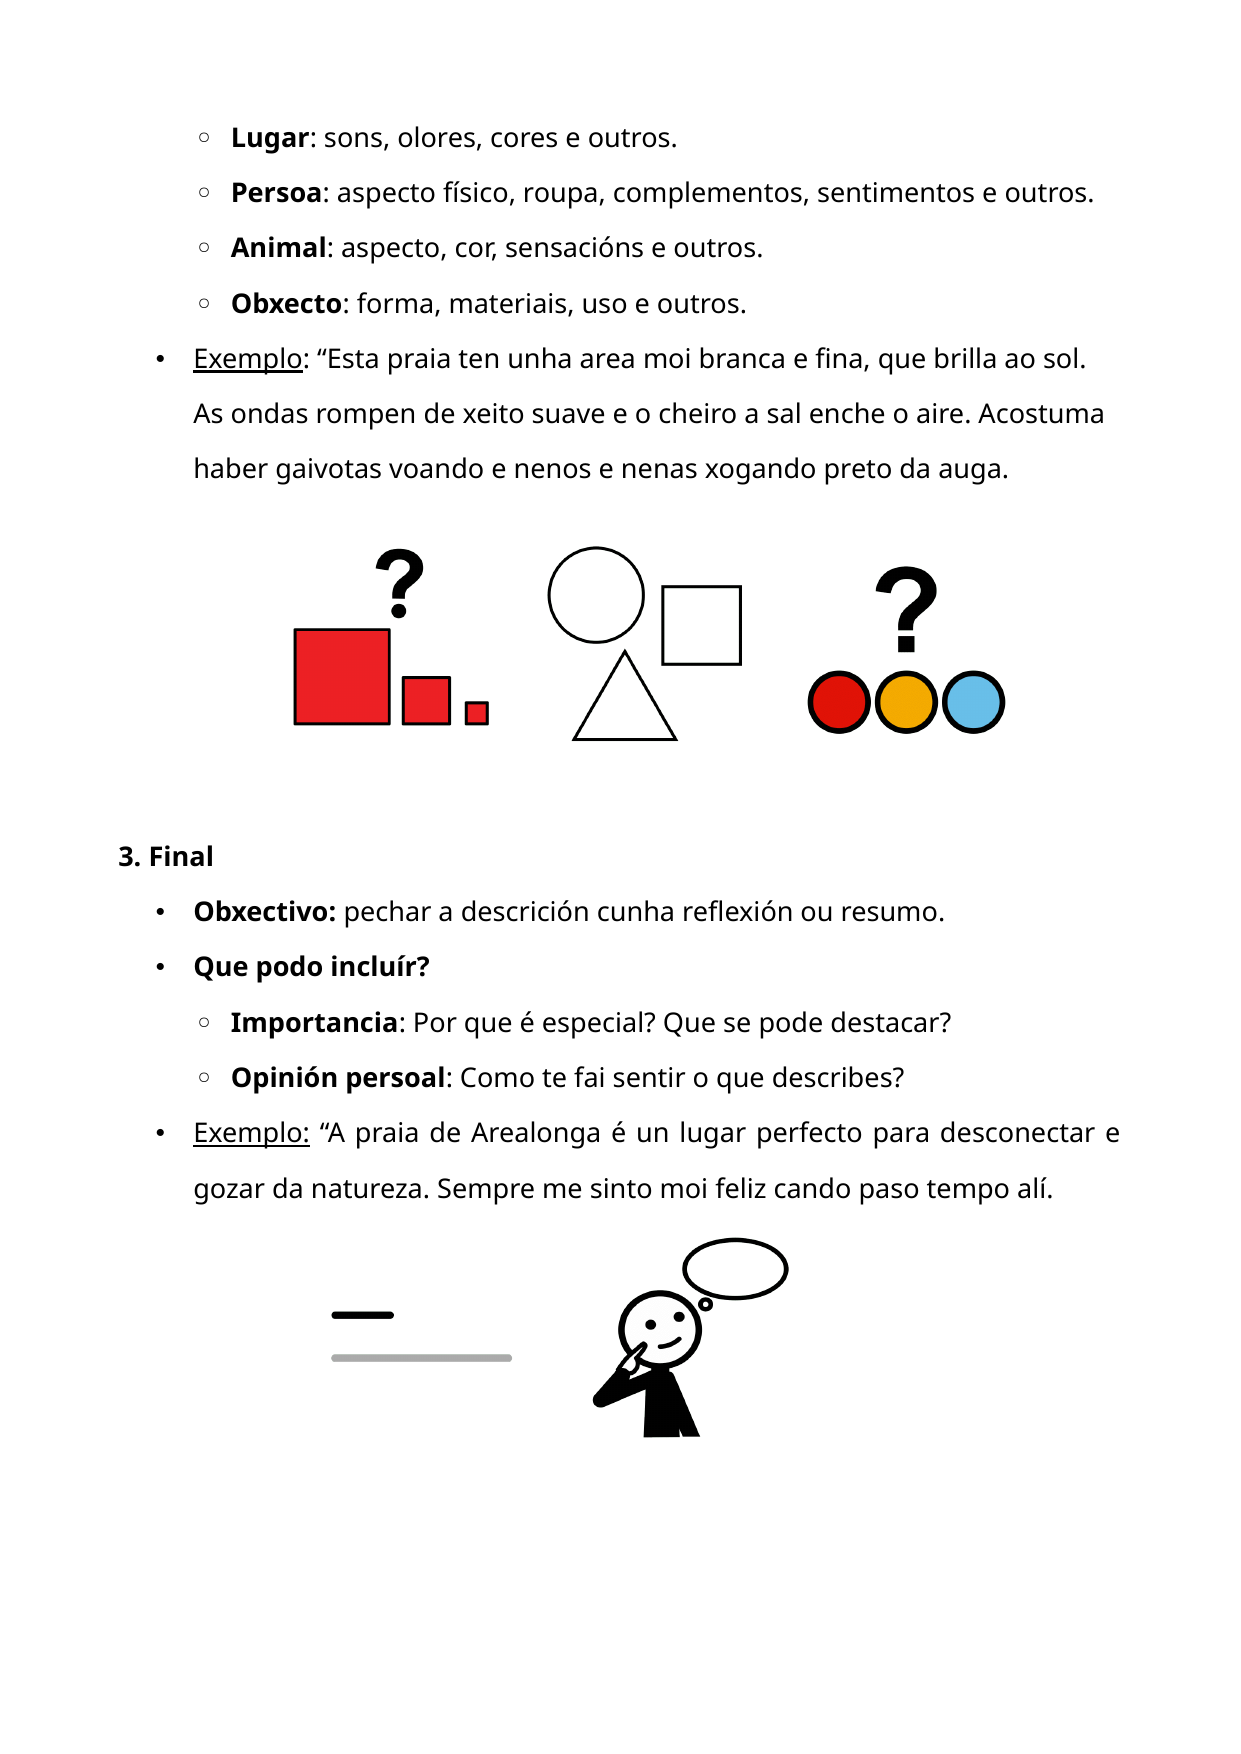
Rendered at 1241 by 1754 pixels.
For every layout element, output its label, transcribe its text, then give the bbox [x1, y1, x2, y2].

list Obxecto: forma, materiais, uso e outros. [193, 284, 1122, 321]
list Obxectivo: pechar a descrición cunha reflexión ou resumo. [156, 892, 1122, 929]
picture [286, 532, 496, 741]
picture [800, 543, 1012, 755]
list Importancia: Por que é especial? Que se pode destacar? [193, 1003, 1122, 1040]
list Lugar: sons, olores, cores e outros. [193, 118, 1122, 155]
list Persoa: aspecto físico, roupa, complementos, sentimentos e outros. [193, 173, 1122, 210]
list Que podo incluír? [156, 948, 1122, 985]
list Exemplo: “Esta praia ten unha area moi branca e fina, que brilla ao sol. As ondas rompen de xeito suave e o cheiro a sal enche o aire. Acostuma haber gaivotas voando e nenos e nenas xogando preto da auga. [156, 339, 1122, 487]
picture [538, 537, 751, 750]
list Exemplo: “A praia de Arealonga é un lugar perfecto para desconectar e gozar da natureza. Sempre me sinto moi feliz cando paso tempo alí. [156, 1114, 1122, 1206]
list Opinión persoal: Como te fai sentir o que describes? [193, 1058, 1122, 1095]
list Animal: aspecto, cor, sensacións e outros. [193, 229, 1122, 266]
picture [590, 1237, 804, 1440]
picture [319, 1234, 524, 1439]
text 3. Final [118, 837, 1122, 874]
